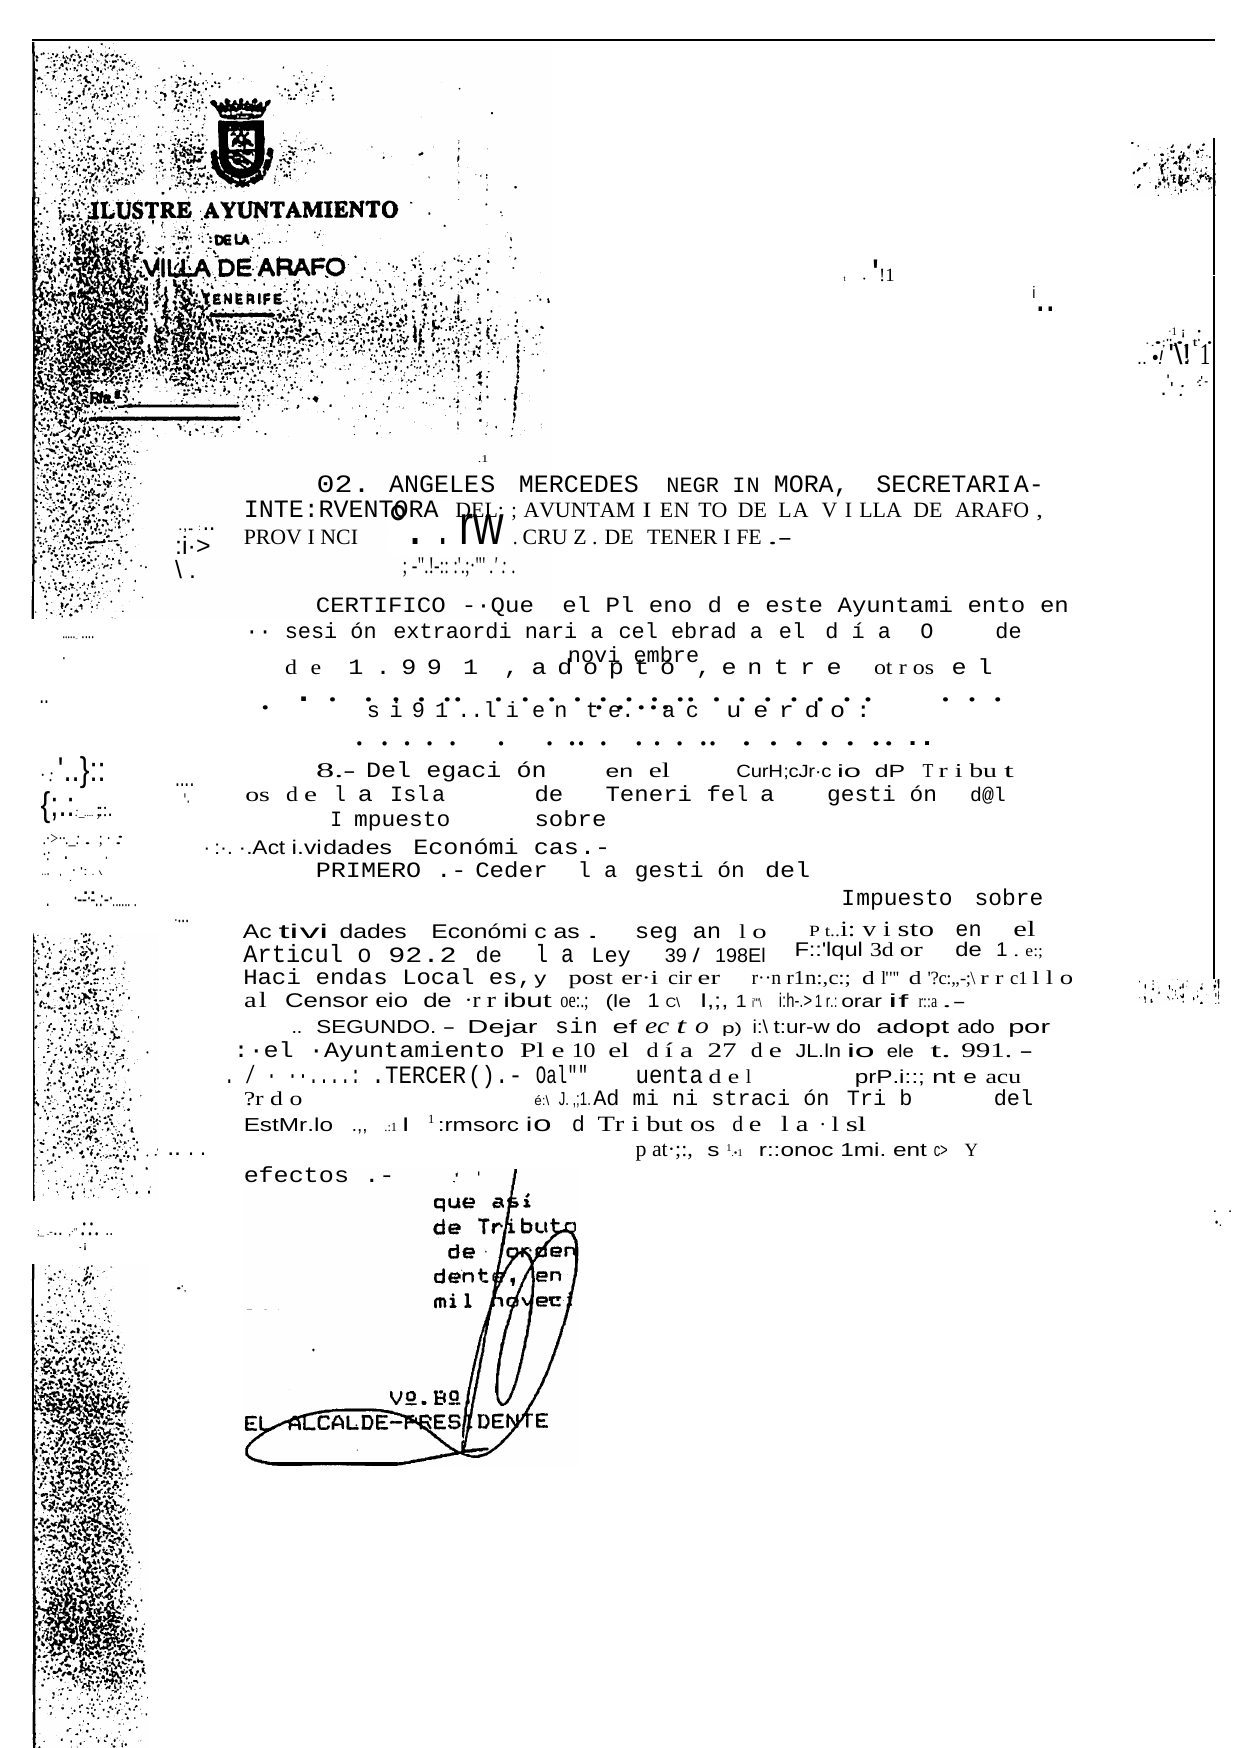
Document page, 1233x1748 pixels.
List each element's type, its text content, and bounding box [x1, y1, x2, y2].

text : [1197, 376, 1202, 389]
text .... Impuesto sobre [174, 884, 1213, 927]
text - [1204, 374, 1208, 390]
text ... [579, 1261, 1232, 1310]
text Haci endas Local es, y post er·i cir er r··n r1n:,c:; d l'"' d '?c:,,-;\ r r c1 l l o [243, 967, 1213, 989]
text '· [152, 792, 190, 812]
text ·1 ¡ • [1136, 326, 1213, 338]
text .. SEGUNDO. - Dejar sin ef ec t o p) i:\ t:ur-w do adopt ado por [291, 1012, 1232, 1038]
text ... ' ': . \ [41, 863, 132, 879]
text .... [152, 766, 194, 792]
text [1215, 326, 1232, 338]
text . [1059, 354, 1137, 364]
text ·· sesi ón extraordi nari a cel ebrad a el d í a O de novi embre [219, 619, 1047, 667]
text al Censor eio de ·r r ibut oe:.; (le 1 C\ I,;, 1 i"'\ i:h-.> 1 r.: orar if r::a .- [244, 989, 1232, 1012]
text [1215, 884, 1232, 927]
text ·.•;".•, t' • [1123, 338, 1213, 349]
text .'' : ·' [551, 364, 1203, 392]
text . . . ... " [260, 681, 1008, 717]
text .. •! '\! 1 : [1137, 340, 1210, 370]
text . . [63, 839, 108, 864]
text °. . rw [388, 500, 504, 556]
text ; -".!-:: :'.;·"' .' : . [551, 551, 1213, 578]
text efectos .- [310, 1167, 1232, 1186]
text :·el ·Ayuntamiento Pl e 10 el d í a 27 d e JL.ln io ele t. 991. - [233, 1038, 1232, 1062]
text . ·--·-.:-·...... . [46, 884, 137, 911]
text Ac tivi dades Económi c as . seg an l o [675, 927, 766, 941]
text PRIMERO .- Ceder l a gesti ón del [316, 859, 1213, 884]
text CERTIFICO -·Que el Pl eno d e este Ayuntami ento en [551, 594, 1213, 619]
text ' .. . . [19, 1136, 33, 1160]
text · : '..}::{;.::_.... ;::. [40, 754, 132, 824]
text •', [149, 1283, 187, 1293]
text .'' : ·' [19, 364, 30, 392]
text . / · ··....: .TERCER().- Oal"" uenta d e l prP.i::; nt e acu ?r d o é:\ J. ,;1. Ad mi ni straci ón Tri b del EstMr.lo .,, .:1 l 1 :rmsorc io d Tr i but os d e l a · l sl p at·;:, s 1.•1 r::onoc 1mi. ent c> Y [224, 1062, 1043, 1161]
text d.e . 1...9.9..1 .,.a.d.o.p.t.ó..,.e.n.t.r.e. .ot r os .e.l. .s.i.9.1...l.i e.n..t.e.. .a.c.. u.e.r.d.o.:.. .. [219, 667, 1068, 754]
text . . [579, 1202, 1232, 1215]
list :·. ·.Act i.vidades Económi cas.- [203, 835, 1213, 859]
text .1 [1215, 453, 1232, 465]
text ....._ ..... [62, 621, 97, 664]
text P t..i: v i sto en el [794, 927, 1213, 938]
text .. [39, 683, 97, 709]
text 02. ANGELES MERCEDES NEGR IN MORA, SECRETARIA- INTE:RVENTORA DEL: ; AVUNTAM I EN TO DE LA V I LLA DE ARAFO , PROV I NCI . CRU Z . DE TENER I FE .- [551, 471, 1044, 549]
text Ac tivi dades Económi c as . seg an l o [243, 927, 673, 941]
text •. [579, 1215, 1222, 1229]
text ' .. . . [158, 1136, 206, 1160]
text ;_ .-.. ,·" ::. .. [19, 1212, 113, 1241]
text [19, 246, 30, 295]
text .·>··._: . ; · : ·: [42, 831, 132, 863]
text Articul o 92.2 de l a Ley 39 / 198El [243, 941, 766, 967]
text F::'lqul 3d or de 1 . e:; [794, 938, 1213, 961]
text t • '!1 [551, 246, 894, 295]
text 8.- Del egaci ón en el CurH;cJr·c io dP T r i bu t os d e l a Isla de Teneri fe l a gesti ón d@l I mpuesto sobre [245, 758, 1044, 831]
text .1 [551, 453, 1213, 465]
text .¡ [53, 1241, 113, 1251]
text i.. [899, 274, 1055, 320]
